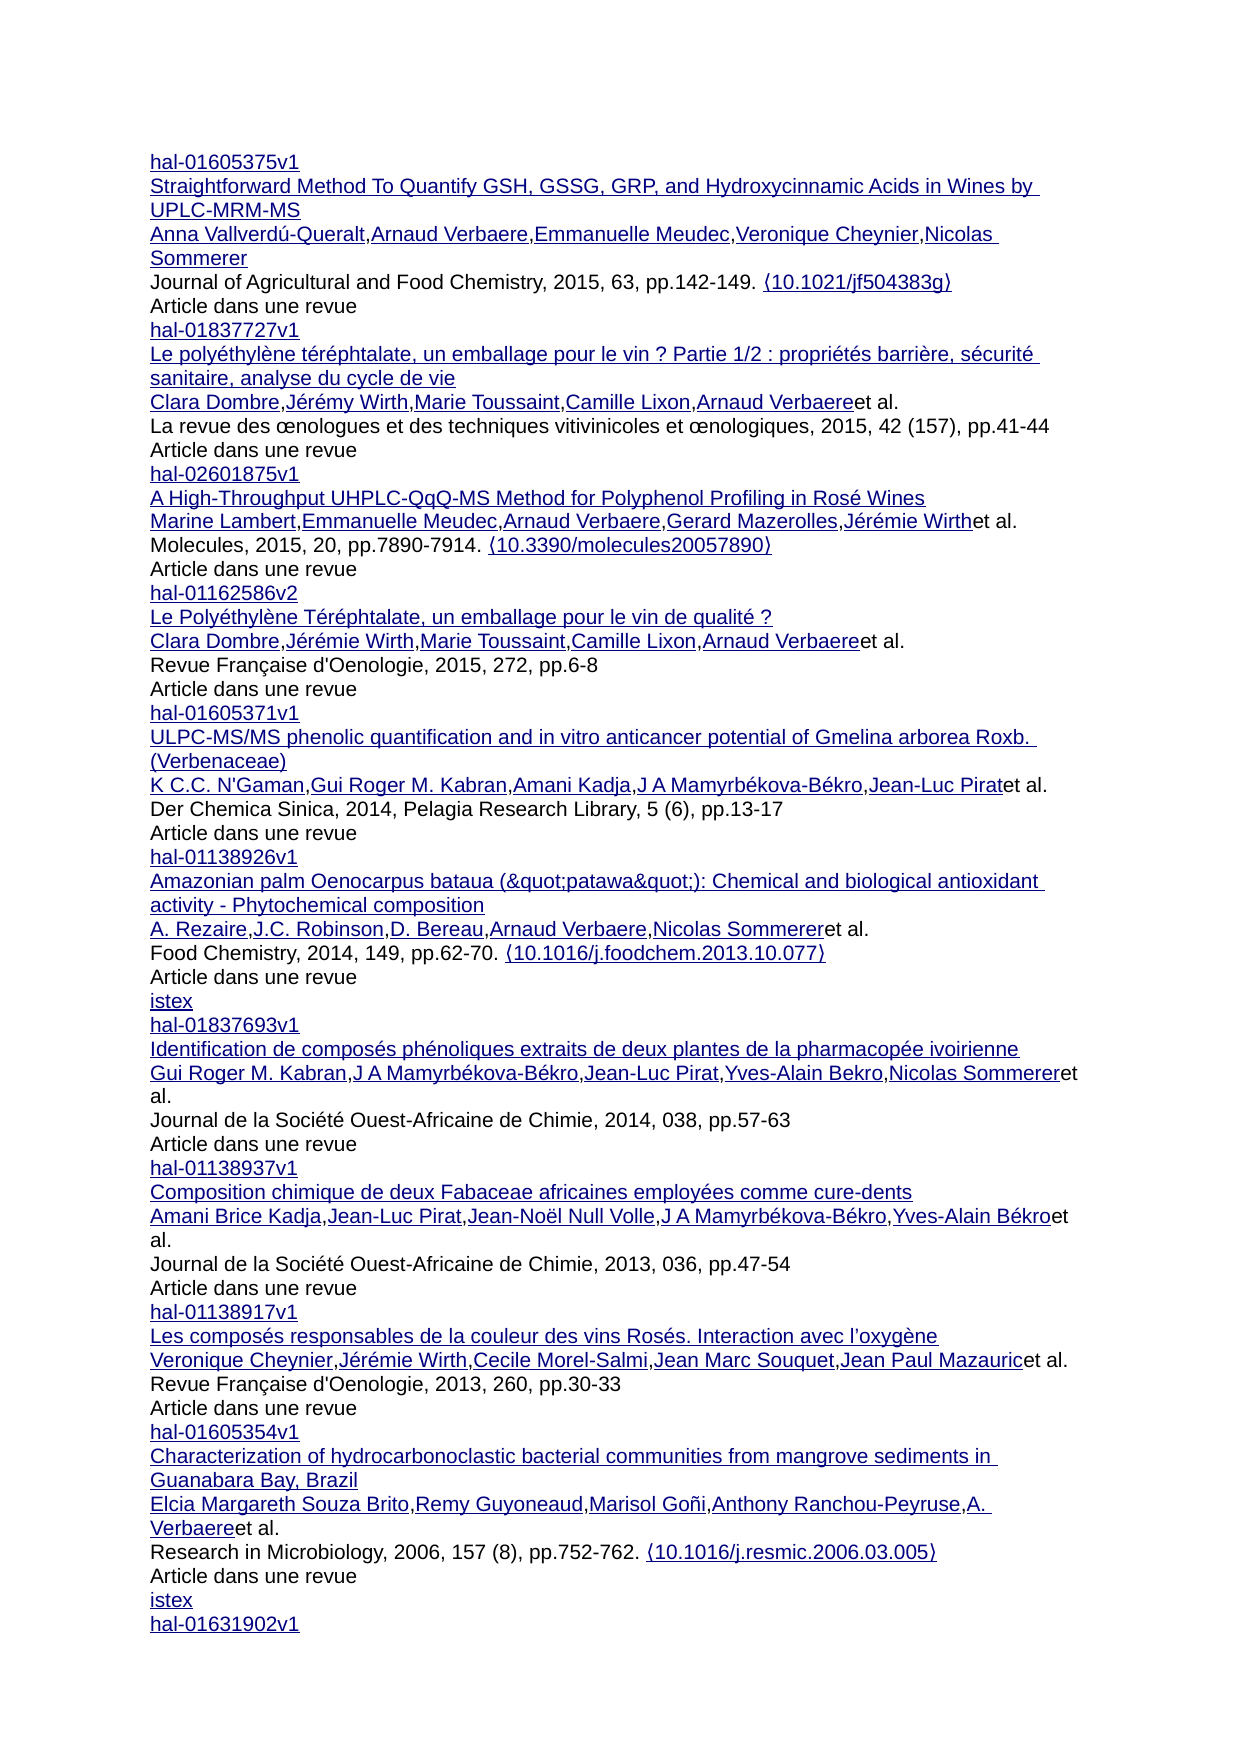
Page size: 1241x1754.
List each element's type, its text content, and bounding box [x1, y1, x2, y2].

table_cell Straightforward Method To Quantify GSH, GSSG, GRP, and Hydroxycinnamic Acids in Wines by UPLC-MRM-MS Anna Vallverdú-Queralt,Arnaud Verbaere,Emmanuelle Meudec,Veronique Cheynier,Nicolas Sommerer Journal of Agricultural and Food Chemistry, 2015, 63, pp.142-149. ⟨10.1021/jf504383g⟩ Article dans une revue hal-01837727v1 [150, 174, 1090, 342]
table_cell A High-Throughput UHPLC-QqQ-MS Method for Polyphenol Profiling in Rosé Wines Marine Lambert,Emmanuelle Meudec,Arnaud Verbaere,Gerard Mazerolles,Jérémie Wirthet al. Molecules, 2015, 20, pp.7890-7914. ⟨10.3390/molecules20057890⟩ Article dans une revue hal-01162586v2 [150, 485, 1090, 605]
table_cell ULPC-MS/MS phenolic quantification and in vitro anticancer potential of Gmelina arborea Roxb. (Verbenaceae) K C.C. N'Gaman,Gui Roger M. Kabran,Amani Kadja,J A Mamyrbékova-Békro,Jean-Luc Piratet al. Der Chemica Sinica, 2014, Pelagia Research Library, 5 (6), pp.13-17 Article dans une revue hal-01138926v1 [150, 725, 1090, 869]
table_cell Characterization of hydrocarbonoclastic bacterial communities from mangrove sediments in Guanabara Bay, Brazil Elcia Margareth Souza Brito,Remy Guyoneaud,Marisol Goñi,Anthony Ranchou-Peyruse,A. Verbaereet al. Research in Microbiology, 2006, 157 (8), pp.752-762. ⟨10.1016/j.resmic.2006.03.005⟩ Article dans une revue istex hal-01631902v1 [150, 1444, 1090, 1635]
table_cell Amazonian palm Oenocarpus bataua (&quot;patawa&quot;): Chemical and biological antioxidant activity - Phytochemical composition A. Rezaire,J.C. Robinson,D. Bereau,Arnaud Verbaere,Nicolas Sommereret al. Food Chemistry, 2014, 149, pp.62-70. ⟨10.1016/j.foodchem.2013.10.077⟩ Article dans une revue istex hal-01837693v1 [150, 869, 1090, 1036]
table_cell hal-01605375v1 [150, 150, 1090, 174]
table_cell Les composés responsables de la couleur des vins Rosés. Interaction avec l’oxygène Veronique Cheynier,Jérémie Wirth,Cecile Morel-Salmi,Jean Marc Souquet,Jean Paul Mazauricet al. Revue Française d'Oenologie, 2013, 260, pp.30-33 Article dans une revue hal-01605354v1 [150, 1324, 1090, 1444]
table_cell Le Polyéthylène Téréphtalate, un emballage pour le vin de qualité ? Clara Dombre,Jérémie Wirth,Marie Toussaint,Camille Lixon,Arnaud Verbaereet al. Revue Française d'Oenologie, 2015, 272, pp.6-8 Article dans une revue hal-01605371v1 [150, 605, 1090, 725]
table_cell Composition chimique de deux Fabaceae africaines employées comme cure-dents Amani Brice Kadja,Jean-Luc Pirat,Jean-Noël Null Volle,J A Mamyrbékova-Békro,Yves-Alain Békroet al. Journal de la Société Ouest-Africaine de Chimie, 2013, 036, pp.47-54 Article dans une revue hal-01138917v1 [150, 1180, 1090, 1324]
table_cell Identification de composés phénoliques extraits de deux plantes de la pharmacopée ivoirienne Gui Roger M. Kabran,J A Mamyrbékova-Békro,Jean-Luc Pirat,Yves-Alain Bekro,Nicolas Sommereret al. Journal de la Société Ouest-Africaine de Chimie, 2014, 038, pp.57-63 Article dans une revue hal-01138937v1 [150, 1036, 1090, 1180]
table_cell Le polyéthylène téréphtalate, un emballage pour le vin ? Partie 1/2 : propriétés barrière, sécurité sanitaire, analyse du cycle de vie Clara Dombre,Jérémy Wirth,Marie Toussaint,Camille Lixon,Arnaud Verbaereet al. La revue des œnologues et des techniques vitivinicoles et œnologiques, 2015, 42 (157), pp.41-44 Article dans une revue hal-02601875v1 [150, 342, 1090, 485]
